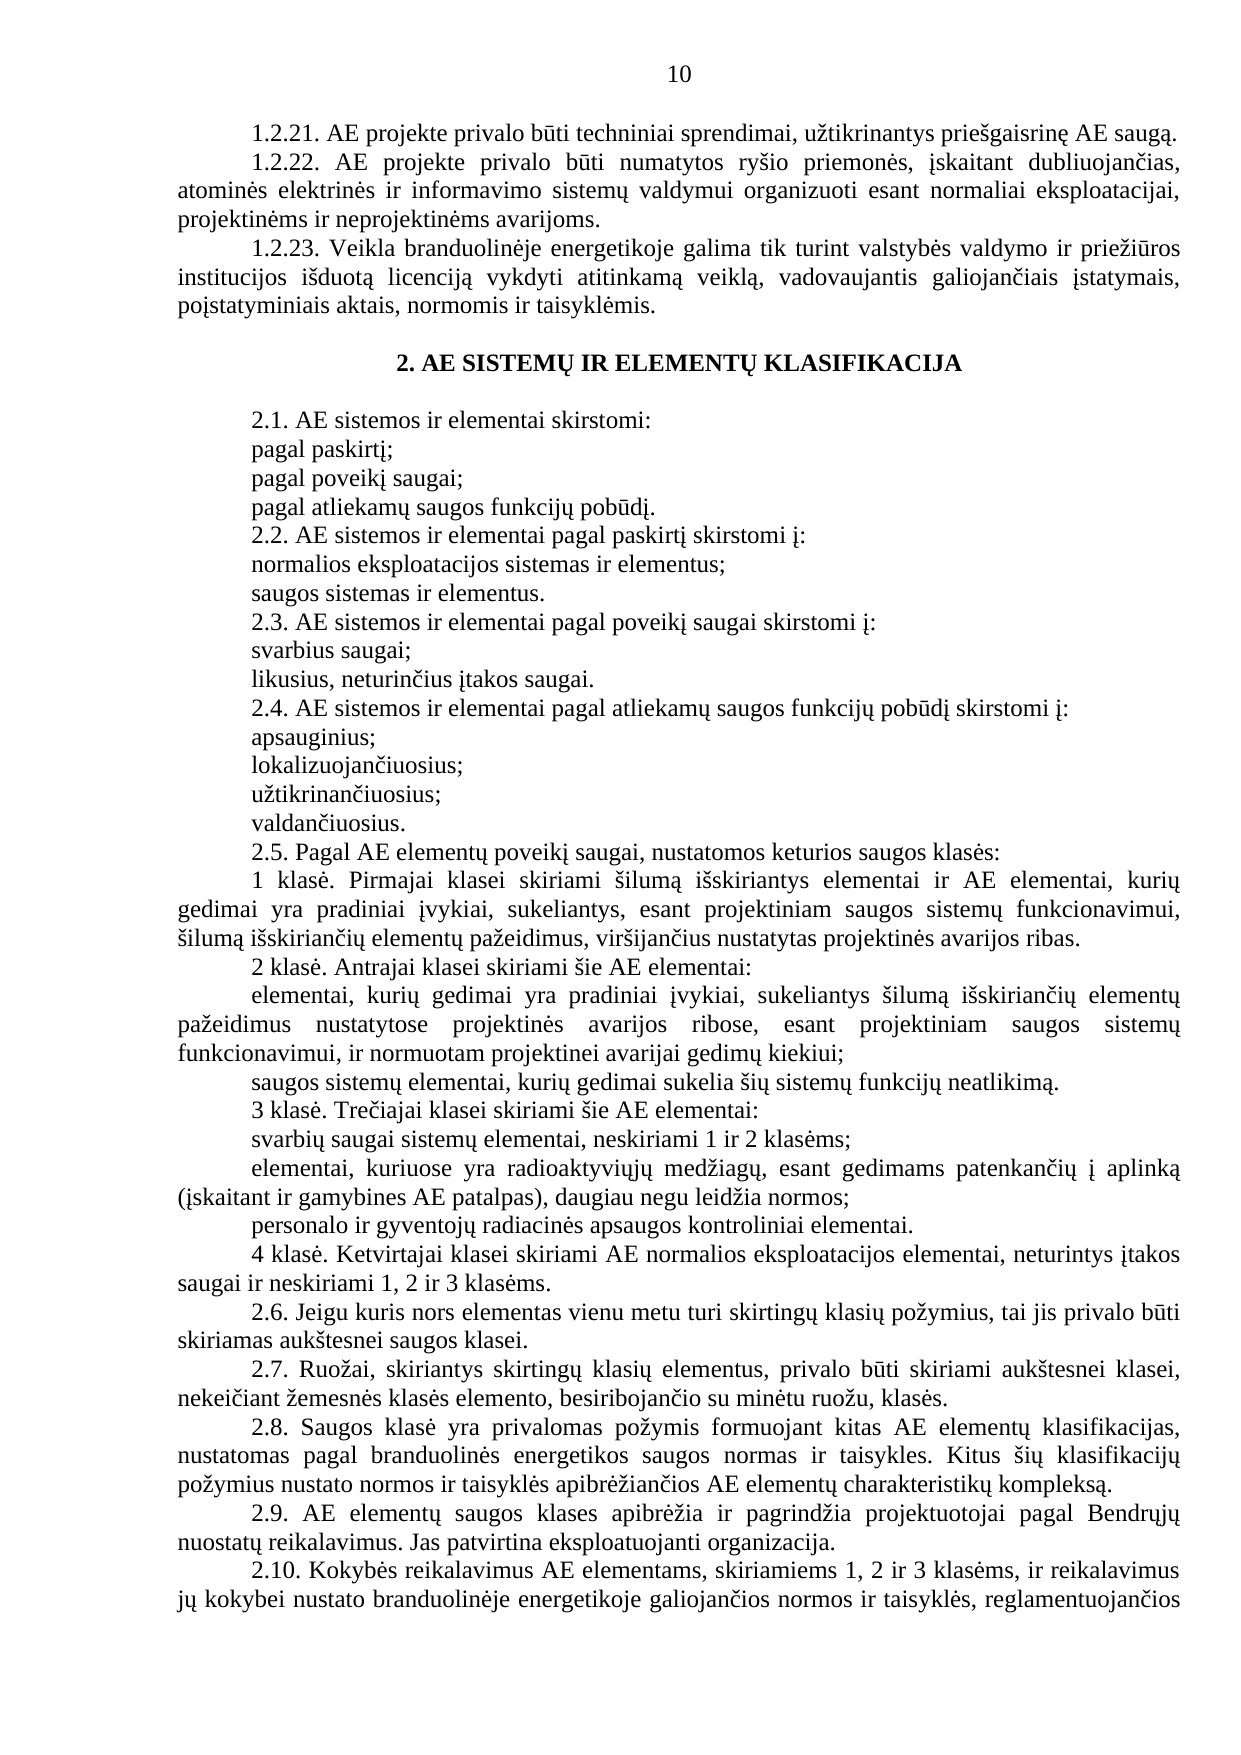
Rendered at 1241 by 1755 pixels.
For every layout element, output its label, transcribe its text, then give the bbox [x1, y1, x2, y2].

text 2. AE sistemų ir elementų klasifikacija [177, 348, 1181, 377]
text valdančiuosius. [177, 808, 1181, 837]
text 1.2.21. AE projekte privalo būti techniniai sprendimai, užtikrinantys priešgaisrinę AE saugą. [177, 118, 1181, 147]
text 2.7. Ruožai, skiriantys skirtingų klasių elementus, privalo būti skiriami aukštesnei klasei, nekeičiant žemesnės klasės elemento, besiribojančio su minėtu ruožu, klasės. [177, 1354, 1181, 1412]
text personalo ir gyventojų radiacinės apsaugos kontroliniai elementai. [177, 1211, 1181, 1239]
text svarbių saugai sistemų elementai, neskiriami 1 ir 2 klasėms; [177, 1124, 1181, 1153]
text svarbius saugai; [177, 636, 1181, 664]
text 1.2.23. Veikla branduolinėje energetikoje galima tik turint valstybės valdymo ir priežiūros institucijos išduotą licenciją vykdyti atitinkamą veiklą, vadovaujantis galiojančiais įstatymais, poįstatyminiais aktais, normomis ir taisyklėmis. [177, 233, 1181, 319]
text 2.1. AE sistemos ir elementai skirstomi: [177, 406, 1181, 434]
text elementai, kuriuose yra radioaktyviųjų medžiagų, esant gedimams patenkančių į aplinką (įskaitant ir gamybines AE patalpas), daugiau negu leidžia normos; [177, 1153, 1181, 1211]
text likusius, neturinčius įtakos saugai. [177, 664, 1181, 693]
text pagal paskirtį; [177, 434, 1181, 463]
text 2.8. Saugos klasė yra privalomas požymis formuojant kitas AE elementų klasifikacijas, nustatomas pagal branduolinės energetikos saugos normas ir taisykles. Kitus šių klasifikacijų požymius nustato normos ir taisyklės apibrėžiančios AE elementų charakteristikų kompleksą. [177, 1412, 1181, 1498]
text 2 klasė. Antrajai klasei skiriami šie AE elementai: [177, 952, 1181, 981]
text pagal poveikį saugai; [177, 463, 1181, 492]
text 1.2.22. AE projekte privalo būti numatytos ryšio priemonės, įskaitant dubliuojančias, atominės elektrinės ir informavimo sistemų valdymui organizuoti esant normaliai eksploatacijai, projektinėms ir neprojektinėms avarijoms. [177, 147, 1181, 233]
text 2.4. AE sistemos ir elementai pagal atliekamų saugos funkcijų pobūdį skirstomi į: [177, 693, 1181, 722]
text elementai, kurių gedimai yra pradiniai įvykiai, sukeliantys šilumą išskiriančių elementų pažeidimus nustatytose projektinės avarijos ribose, esant projektiniam saugos sistemų funkcionavimui, ir normuotam projektinei avarijai gedimų kiekiui; [177, 981, 1181, 1067]
text 4 klasė. Ketvirtajai klasei skiriami AE normalios eksploatacijos elementai, neturintys įtakos saugai ir neskiriami 1, 2 ir 3 klasėms. [177, 1239, 1181, 1297]
text 2.6. Jeigu kuris nors elementas vienu metu turi skirtingų klasių požymius, tai jis privalo būti skiriamas aukštesnei saugos klasei. [177, 1297, 1181, 1354]
text pagal atliekamų saugos funkcijų pobūdį. [177, 492, 1181, 521]
text 2.10. Kokybės reikalavimus AE elementams, skiriamiems 1, 2 ir 3 klasėms, ir reikalavimus jų kokybei nustato branduolinėje energetikoje galiojančios normos ir taisyklės, reglamentuojančios [177, 1556, 1181, 1613]
text 1 klasė. Pirmajai klasei skiriami šilumą išskiriantys elementai ir AE elementai, kurių gedimai yra pradiniai įvykiai, sukeliantys, esant projektiniam saugos sistemų funkcionavimui, šilumą išskiriančių elementų pažeidimus, viršijančius nustatytas projektinės avarijos ribas. [177, 866, 1181, 952]
text normalios eksploatacijos sistemas ir elementus; [177, 549, 1181, 578]
text 2.2. AE sistemos ir elementai pagal paskirtį skirstomi į: [177, 521, 1181, 549]
text 2.9. AE elementų saugos klases apibrėžia ir pagrindžia projektuotojai pagal Bendrųjų nuostatų reikalavimus. Jas patvirtina eksploatuojanti organizacija. [177, 1498, 1181, 1556]
text 2.5. Pagal AE elementų poveikį saugai, nustatomos keturios saugos klasės: [177, 837, 1181, 866]
text lokalizuojančiuosius; [177, 751, 1181, 779]
text saugos sistemas ir elementus. [177, 578, 1181, 607]
text užtikrinančiuosius; [177, 779, 1181, 808]
text apsauginius; [177, 722, 1181, 751]
text saugos sistemų elementai, kurių gedimai sukelia šių sistemų funkcijų neatlikimą. [177, 1067, 1181, 1096]
text 3 klasė. Trečiajai klasei skiriami šie AE elementai: [177, 1096, 1181, 1124]
text 2.3. AE sistemos ir elementai pagal poveikį saugai skirstomi į: [177, 607, 1181, 636]
